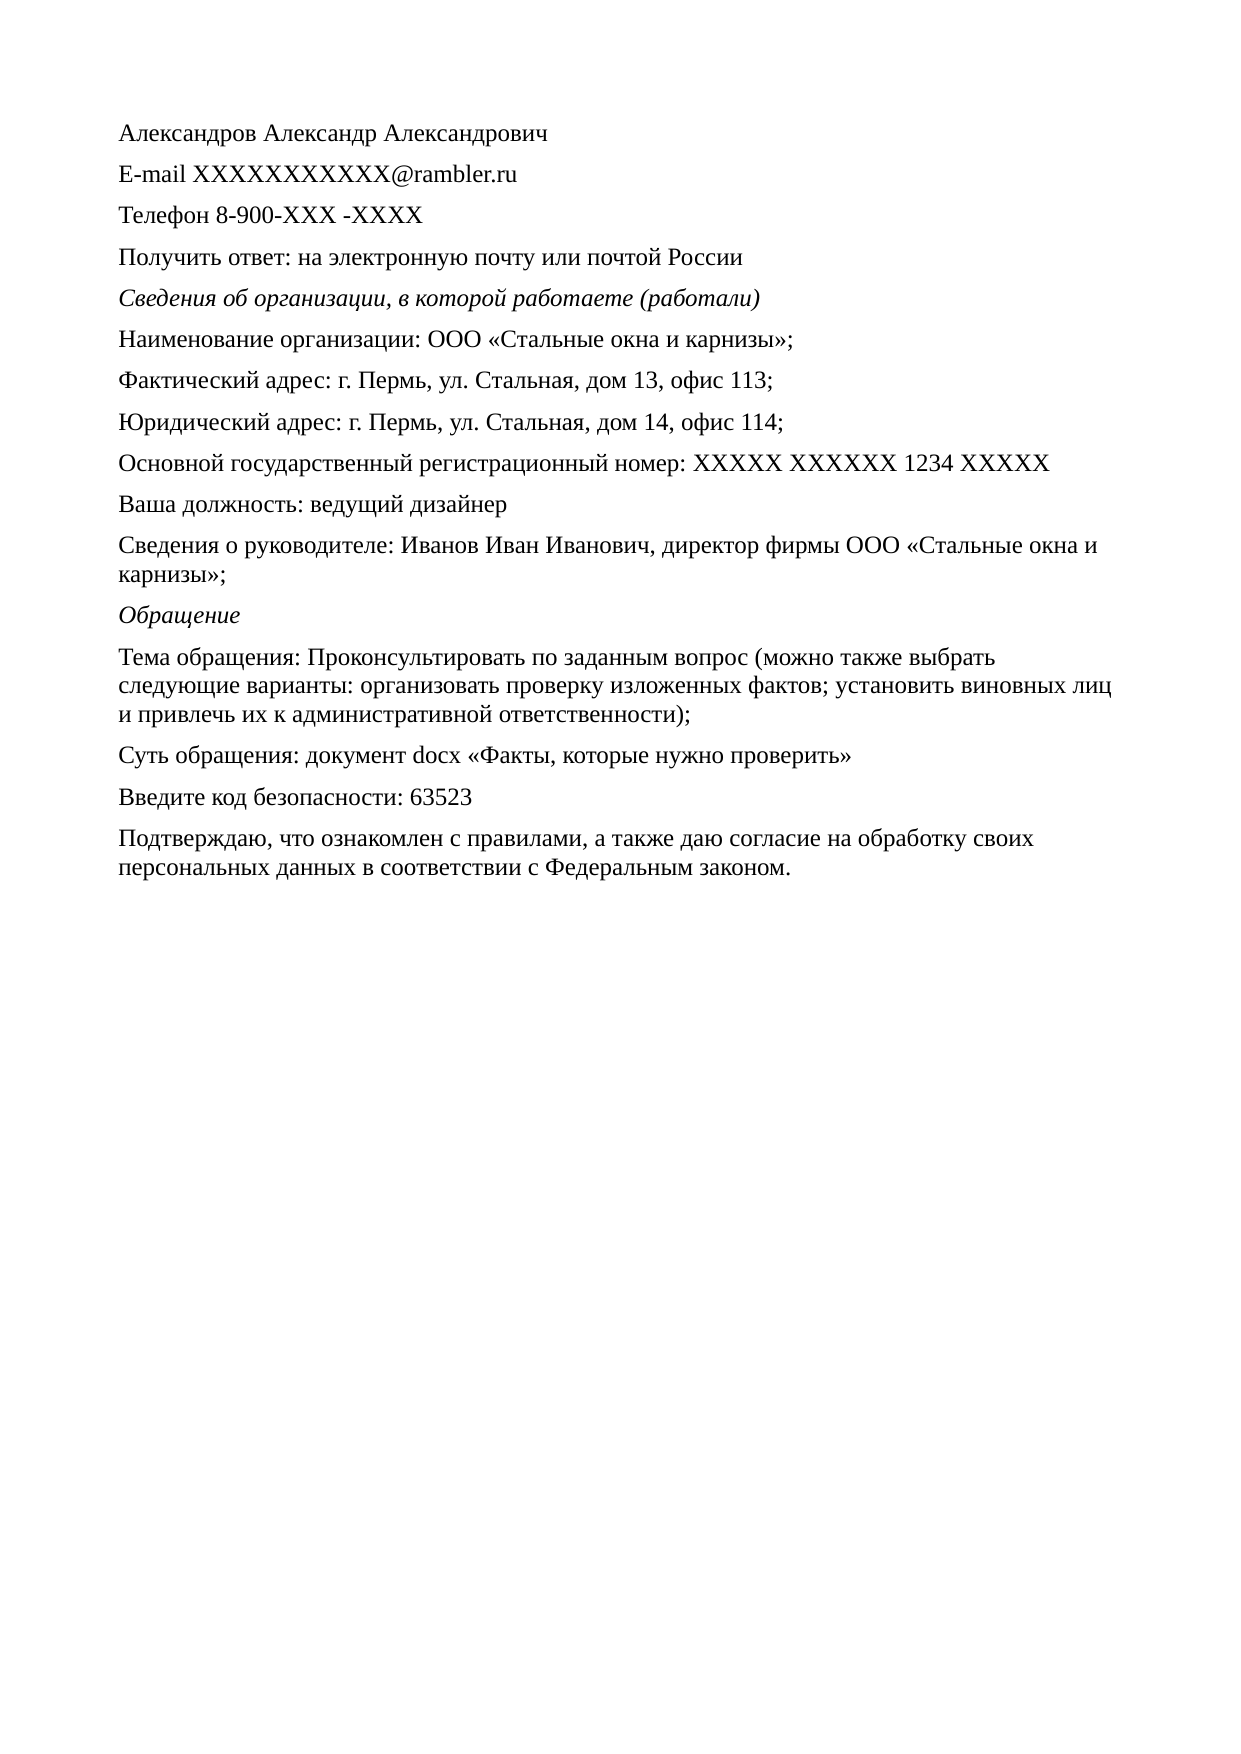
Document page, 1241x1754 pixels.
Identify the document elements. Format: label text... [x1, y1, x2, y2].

text Наименование организации: ООО «Стальные окна и карнизы»; [118, 324, 1122, 353]
text Основной государственный регистрационный номер: ХХХХХ ХХХХХХ 1234 ХХХХХ [118, 448, 1122, 477]
text Обращение [118, 601, 1122, 629]
text E-mail ХХХХХХХХХХХ@rambler.ru [118, 159, 1122, 188]
text Суть обращения: документ docx «Факты, которые нужно проверить» [118, 741, 1122, 769]
text Сведения о руководителе: Иванов Иван Иванович, директор фирмы ООО «Стальные окна и карнизы»; [118, 531, 1122, 588]
text Тема обращения: Проконсультировать по заданным вопрос (можно также выбрать следующие варианты: организовать проверку изложенных фактов; установить виновных лиц и привлечь их к административной ответственности); [118, 642, 1122, 728]
text Фактический адрес: г. Пермь, ул. Стальная, дом 13, офис 113; [118, 366, 1122, 394]
text Введите код безопасности: 63523 [118, 782, 1122, 811]
text Телефон 8-900-ХХХ -ХХХХ [118, 201, 1122, 229]
text Сведения об организации, в которой работаете (работали) [118, 283, 1122, 312]
text Получить ответ: на электронную почту или почтой России [118, 242, 1122, 271]
text Ваша должность: ведущий дизайнер [118, 489, 1122, 518]
text Подтверждаю, что ознакомлен с правилами, а также даю согласие на обработку своих персональных данных в соответствии с Федеральным законом. [118, 823, 1122, 881]
text Александров Александр Александрович [118, 118, 1122, 147]
text Юридический адрес: г. Пермь, ул. Стальная, дом 14, офис 114; [118, 407, 1122, 436]
